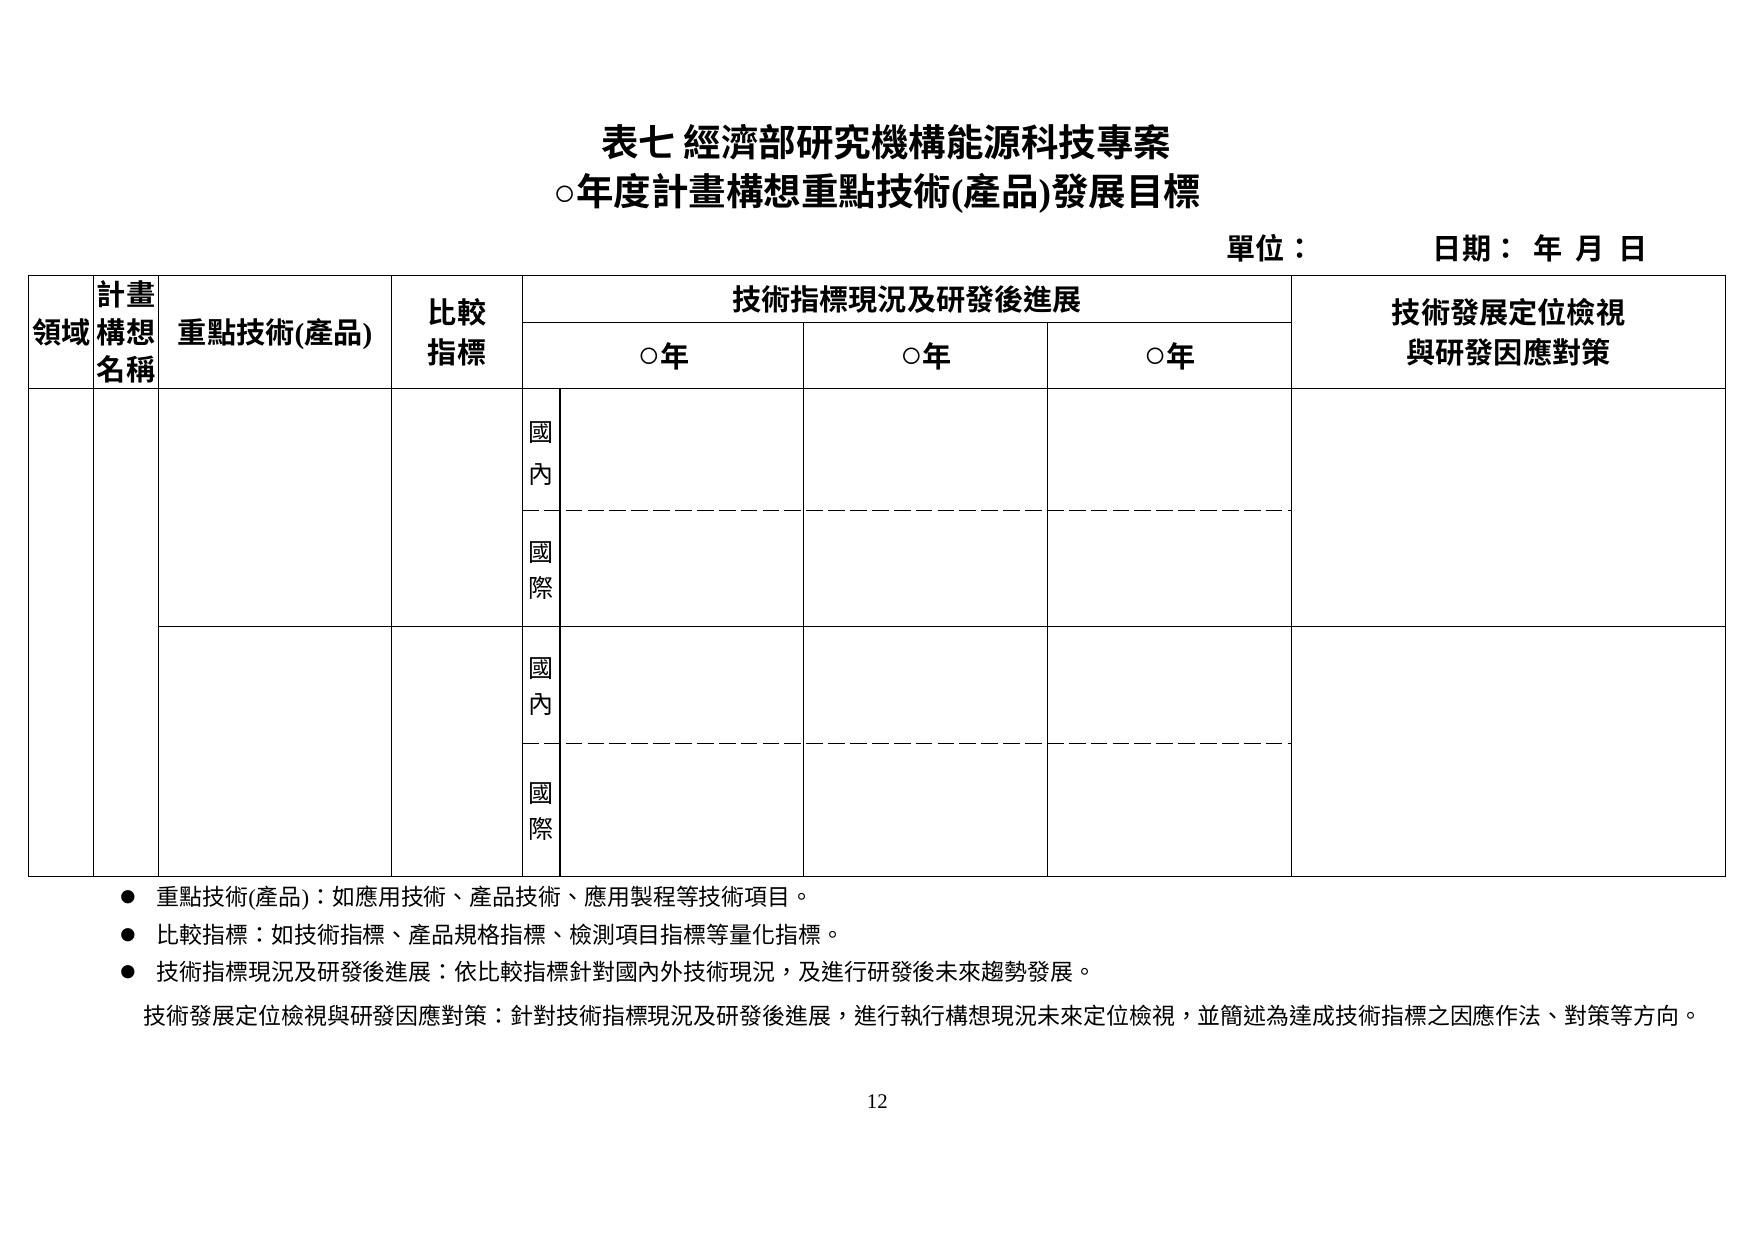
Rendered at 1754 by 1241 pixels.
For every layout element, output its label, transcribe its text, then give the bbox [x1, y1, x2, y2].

table_cell ○年 [523, 323, 803, 388]
table_cell [1048, 510, 1291, 626]
table_header 技術指標現況及研發後進展 [523, 276, 1291, 322]
text ○年度計畫構想重點技術(產品)發展目標 [106, 167, 1648, 215]
table_cell 國際 [523, 510, 559, 626]
table_cell ○年 [804, 323, 1047, 388]
table_cell [561, 627, 803, 742]
table_cell [1292, 389, 1725, 626]
text 單位： 日期： 年 月 日 [106, 221, 1648, 269]
table_cell [561, 389, 803, 510]
table_cell [94, 389, 158, 876]
table_cell 國內 [523, 627, 559, 742]
text 技術發展定位檢視與研發因應對策：針對技術指標現況及研發後進展，進行執行構想現況未來定位檢視，並簡述為達成技術指標之因應作法、對策等方向。 [143, 989, 1716, 1031]
list 技術指標現況及研發後進展：依比較指標針對國內外技術現況，及進行研發後未來趨勢發展。 [119, 952, 1648, 989]
table_cell [392, 627, 522, 876]
table_cell [804, 510, 1047, 626]
table_header 領域 [29, 276, 93, 388]
table_cell [561, 743, 803, 876]
list 重點技術(產品)：如應用技術、產品技術、應用製程等技術項目。 [119, 877, 1648, 914]
table_cell [159, 627, 391, 876]
text 表七 經濟部研究機構能源科技專案 [143, 113, 1629, 167]
table_header 技術發展定位檢視 與研發因應對策 [1292, 276, 1725, 388]
list 比較指標：如技術指標、產品規格指標、檢測項目指標等量化指標。 [119, 914, 1648, 952]
table_cell [159, 389, 391, 626]
table_cell 國際 [523, 743, 559, 876]
table_header 重點技術(產品) [159, 276, 391, 388]
table_cell [1048, 743, 1291, 876]
table_cell 國內 [523, 389, 559, 510]
table_cell [561, 510, 803, 626]
table_cell [804, 627, 1047, 742]
table_cell [1048, 627, 1291, 742]
table_cell [29, 389, 93, 876]
table_cell [804, 743, 1047, 876]
table_header 比較 指標 [392, 276, 522, 388]
table_cell [392, 389, 522, 626]
table_header 計畫構想名稱 [94, 276, 158, 388]
table_cell [1292, 627, 1725, 876]
table_cell [804, 389, 1047, 510]
table_cell ○年 [1048, 323, 1291, 388]
table_cell [1048, 389, 1291, 510]
